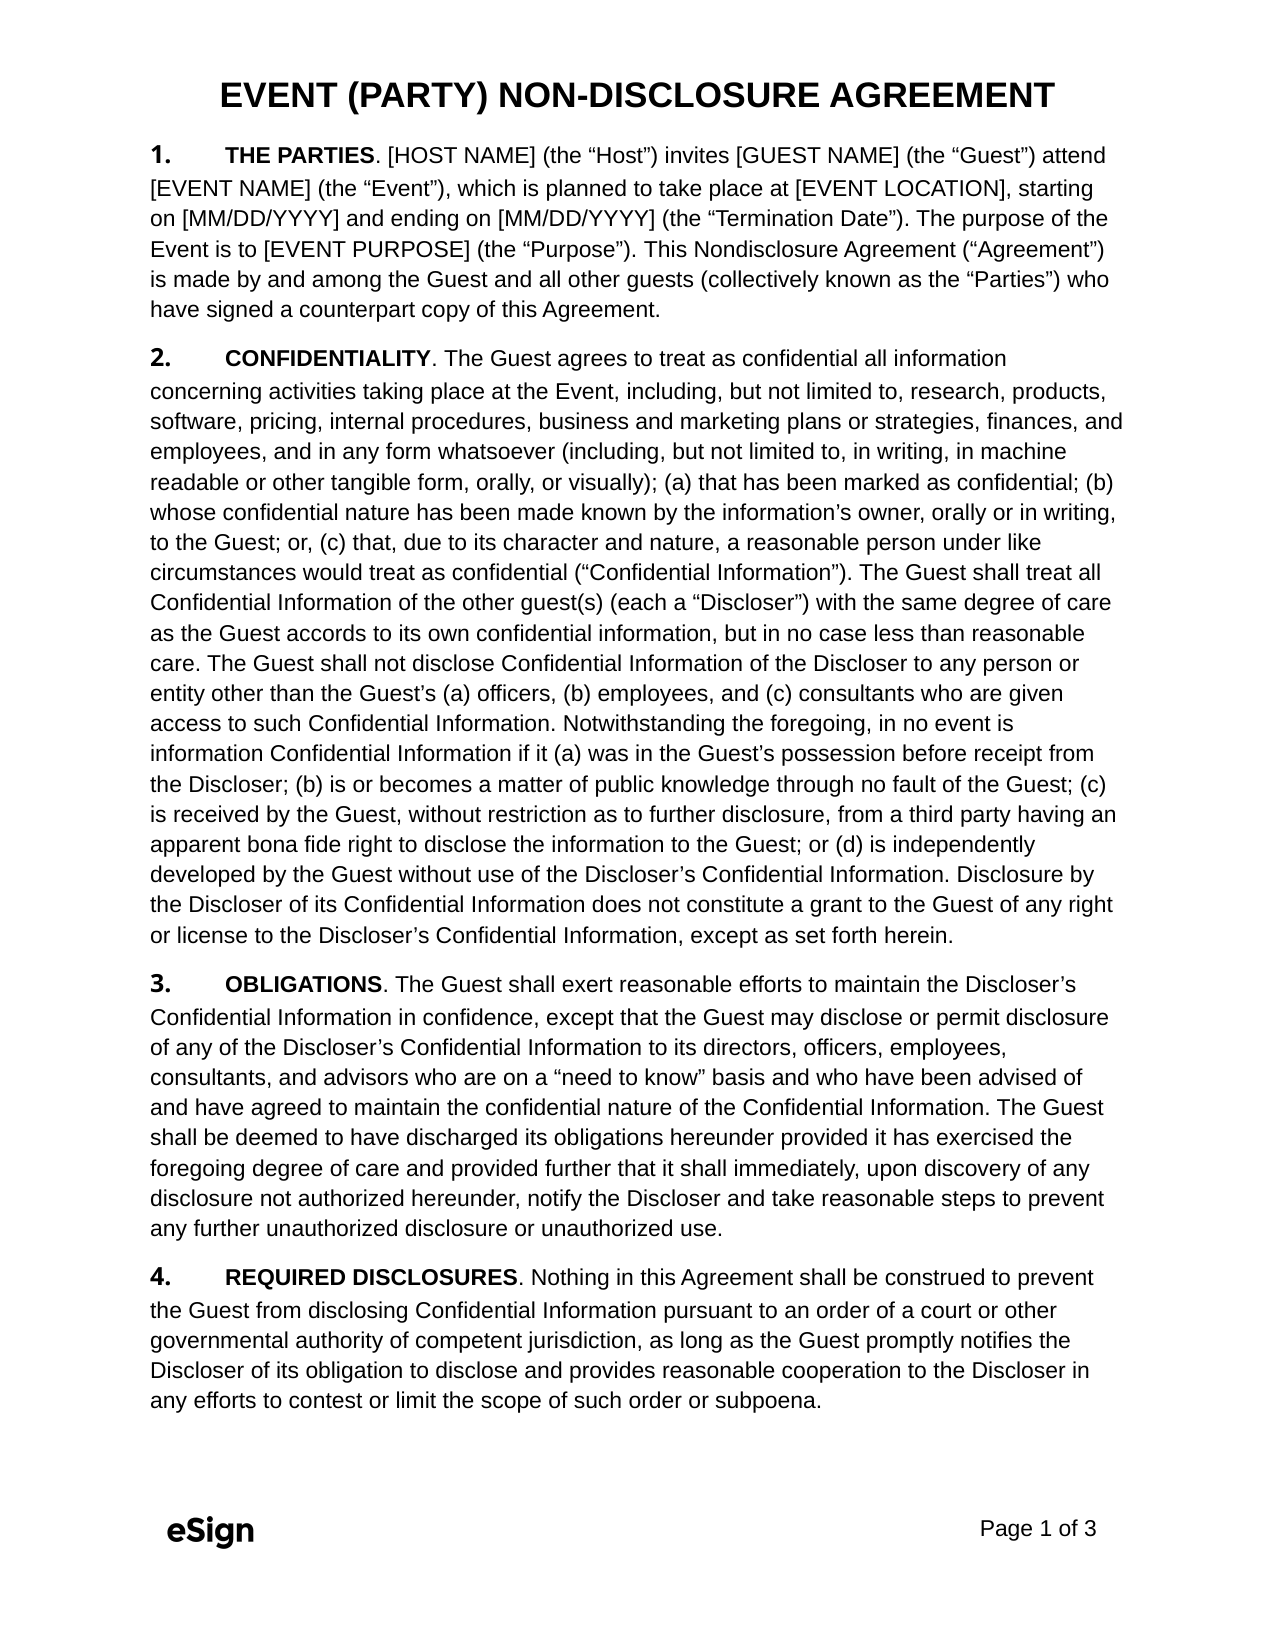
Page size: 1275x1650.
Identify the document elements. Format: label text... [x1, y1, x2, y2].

text EVENT (PARTY) NON-DISCLOSURE AGREEMENT [150, 74, 1125, 114]
list REQUIRED DISCLOSURES. Nothing in this Agreement shall be construed to prevent the Guest from disclosing Confidential Information pursuant to an order of a court or other governmental authority of competent jurisdiction, as long as the Guest promptly notifies the Discloser of its obligation to disclose and provides reasonable cooperation to the Discloser in any efforts to contest or limit the scope of such order or subpoena. [150, 1259, 1125, 1414]
list OBLIGATIONS. The Guest shall exert reasonable efforts to maintain the Discloser’s Confidential Information in confidence, except that the Guest may disclose or permit disclosure of any of the Discloser’s Confidential Information to its directors, officers, employees, consultants, and advisors who are on a “need to know” basis and who have been advised of and have agreed to maintain the confidential nature of the Confidential Information. The Guest shall be deemed to have discharged its obligations hereunder provided it has exercised the foregoing degree of care and provided further that it shall immediately, upon discovery of any disclosure not authorized hereunder, notify the Discloser and take reasonable steps to prevent any further unauthorized disclosure or unauthorized use. [150, 966, 1125, 1241]
list CONFIDENTIALITY. The Guest agrees to treat as confidential all information concerning activities taking place at the Event, including, but not limited to, research, products, software, pricing, internal procedures, business and marketing plans or strategies, finances, and employees, and in any form whatsoever (including, but not limited to, in writing, in machine readable or other tangible form, orally, or visually); (a) that has been marked as confidential; (b) whose confidential nature has been made known by the information’s owner, orally or in writing, to the Guest; or, (c) that, due to its character and nature, a reasonable person under like circumstances would treat as confidential (“Confidential Information”). The Guest shall treat all Confidential Information of the other guest(s) (each a “Discloser”) with the same degree of care as the Guest accords to its own confidential information, but in no case less than reasonable care. The Guest shall not disclose Confidential Information of the Discloser to any person or entity other than the Guest’s (a) officers, (b) employees, and (c) consultants who are given access to such Confidential Information. Notwithstanding the foregoing, in no event is information Confidential Information if it (a) was in the Guest’s possession before receipt from the Discloser; (b) is or becomes a matter of public knowledge through no fault of the Guest; (c) is received by the Guest, without restriction as to further disclosure, from a third party having an apparent bona fide right to disclose the information to the Guest; or (d) is independently developed by the Guest without use of the Discloser’s Confidential Information. Disclosure by the Discloser of its Confidential Information does not constitute a grant to the Guest of any right or license to the Discloser’s Confidential Information, except as set forth herein. [150, 340, 1125, 948]
list THE PARTIES. [HOST NAME] (the “Host”) invites [GUEST NAME] (the “Guest”) attend [EVENT NAME] (the “Event”), which is planned to take place at [EVENT LOCATION], starting on [MM/DD/YYYY] and ending on [MM/DD/YYYY] (the “Termination Date”). The purpose of the Event is to [EVENT PURPOSE] (the “Purpose”). This Nondisclosure Agreement (“Agreement”) is made by and among the Guest and all other guests (collectively known as the “Parties”) who have signed a counterpart copy of this Agreement. [150, 137, 1125, 322]
